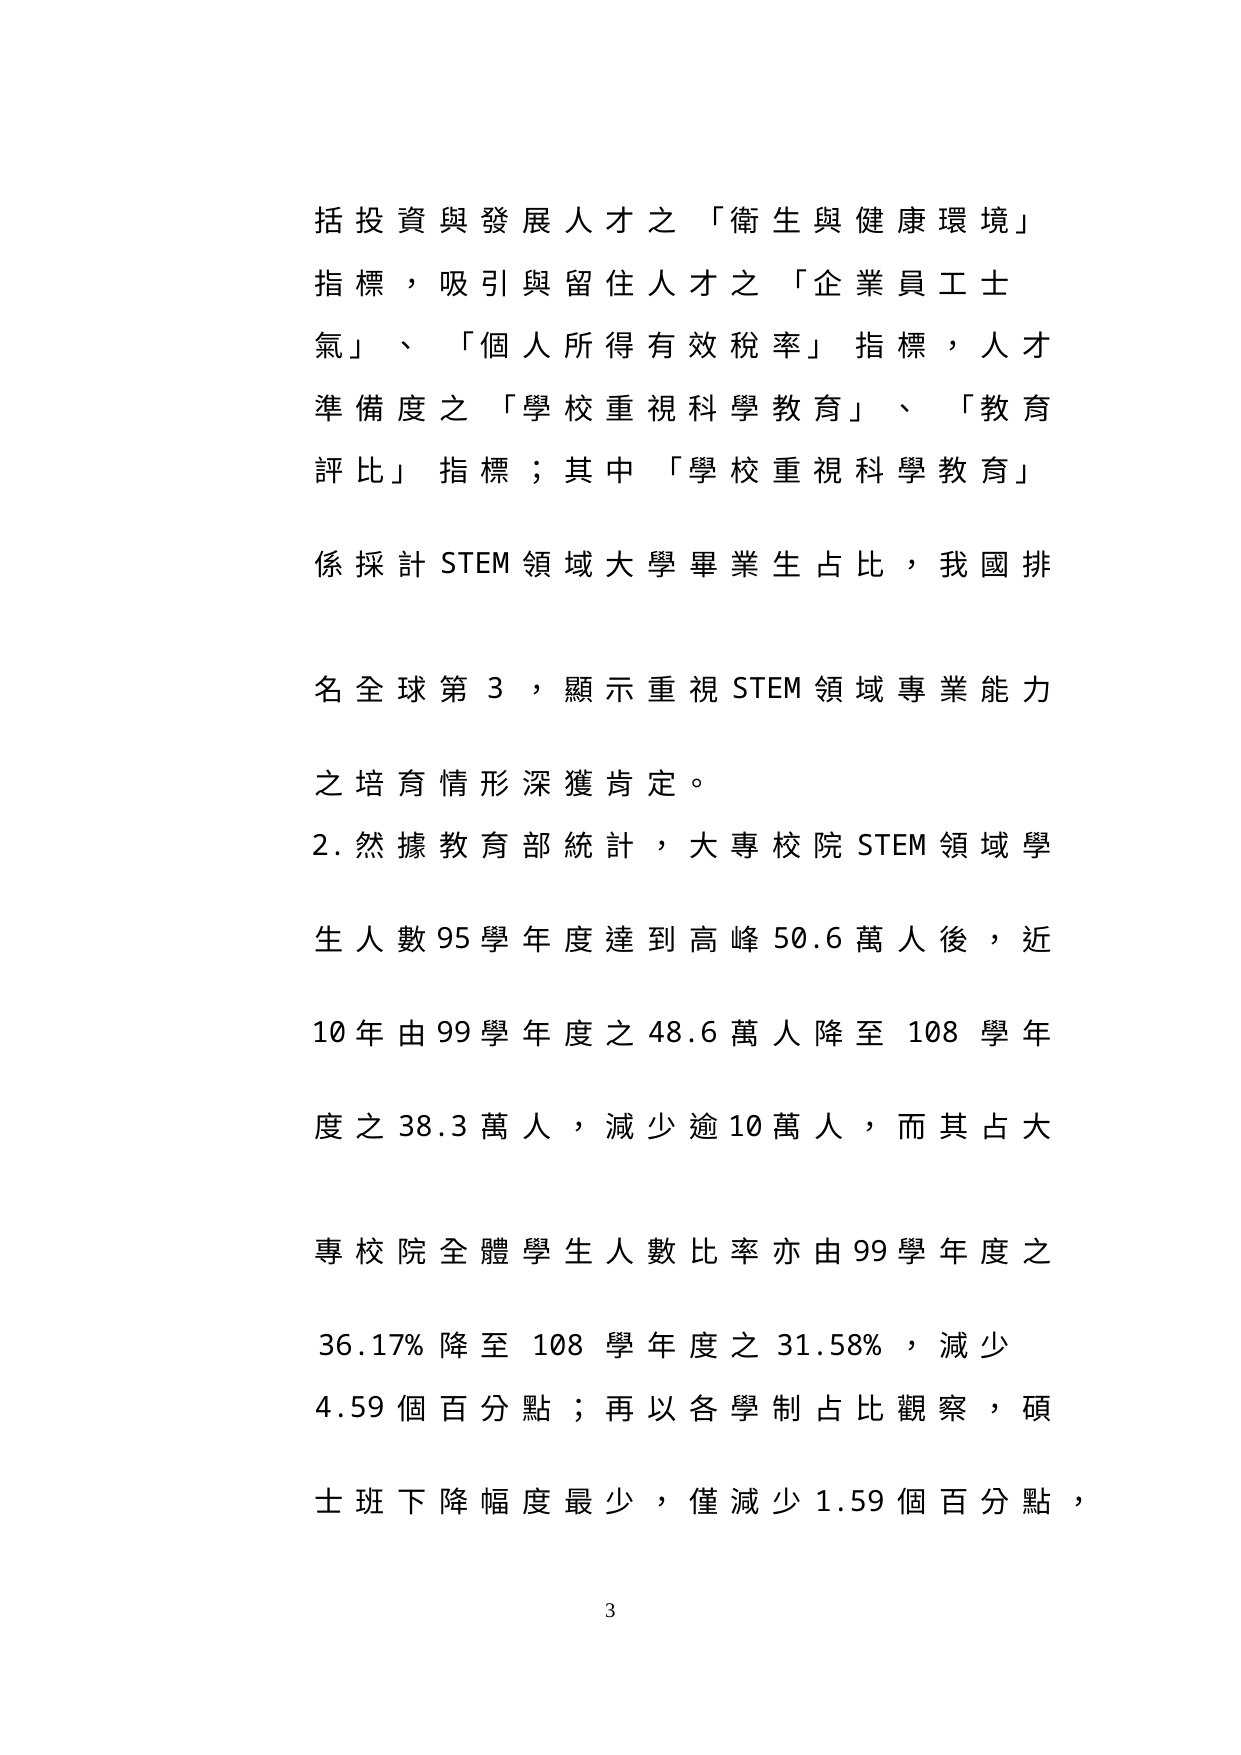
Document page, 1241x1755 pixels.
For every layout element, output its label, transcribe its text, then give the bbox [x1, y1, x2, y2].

text 括投資與發展人才之「衛生與健康環境」指標，吸引與留住人才之「企業員工士氣」、「個人所得有效稅率」指標，人才準備度之「學校重視科學教育」、「教育評比」指標；其中「學校重視科學教育」係採計STEM領域大學畢業生占比，我國排名全球第3，顯示重視STEM領域專業能力之培育情形深獲肯定。 [271, 177, 1058, 802]
text 2.然據教育部統計，大專校院STEM領域學生人數95學年度達到高峰50.6萬人後，近10年由99學年度之48.6萬人降至108學年度之38.3萬人，減少逾10萬人，而其占大專校院全體學生人數比率亦由99學年度之36.17%降至108學年度之31.58%，減少4.59個百分點；再以各學制占比觀察，碩士班下降幅度最少，僅減少1.59個百分點，學士班及專科部則與總體下降幅度相仿，減少4.87個百分點，至博士班下降幅度最多，減少11.31個百分點(詳表1)。 [271, 802, 1058, 1552]
